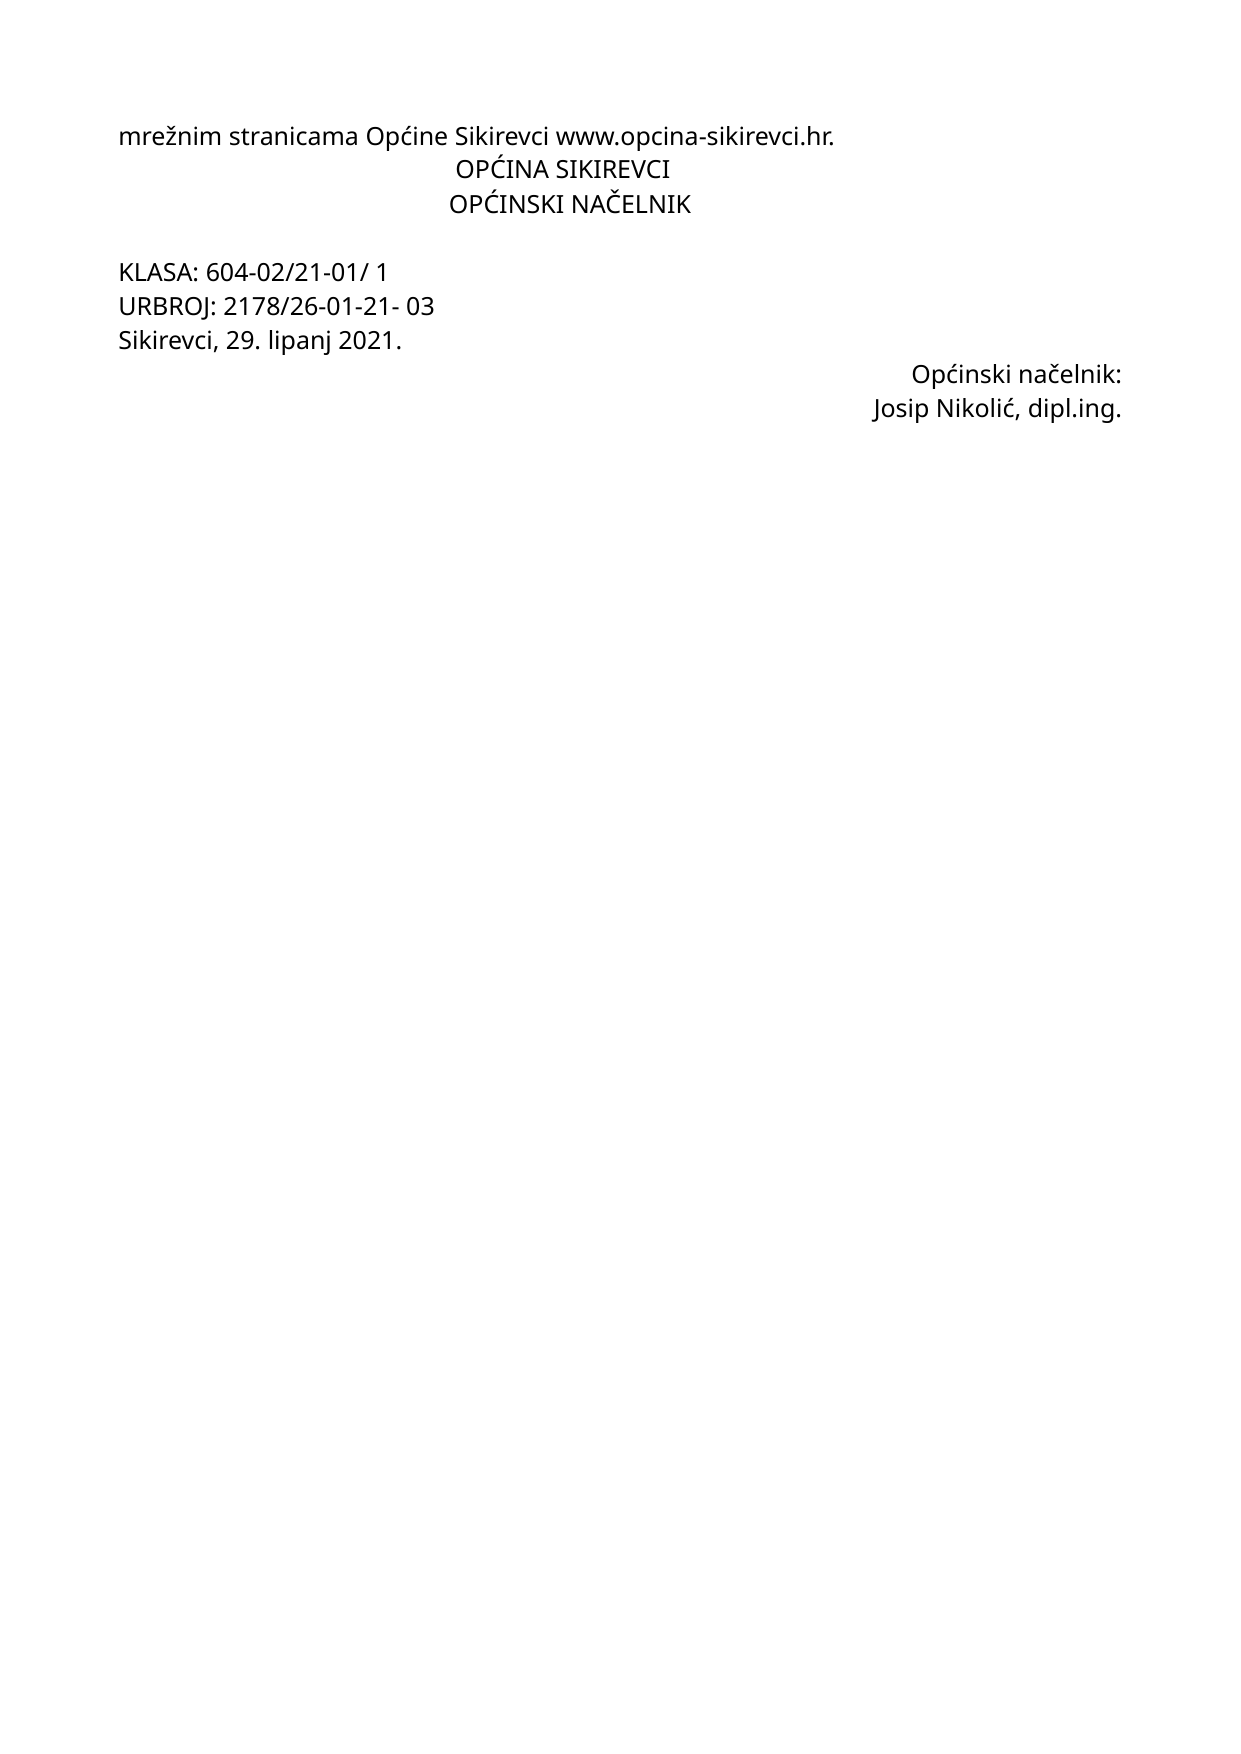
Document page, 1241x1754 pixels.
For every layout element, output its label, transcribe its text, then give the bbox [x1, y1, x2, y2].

text Sikirevci, 29. lipanj 2021. [118, 322, 1122, 357]
text OPĆINSKI NAČELNIK [118, 186, 1122, 220]
text OPĆINA SIKIREVCI [118, 152, 1122, 186]
text KLASA: 604-02/21-01/ 1 [118, 254, 1122, 288]
text Općinski načelnik: [118, 357, 1122, 391]
text mrežnim stranicama Općine Sikirevci www.opcina-sikirevci.hr. [118, 118, 1122, 152]
text Josip Nikolić, dipl.ing. [118, 391, 1122, 425]
text URBROJ: 2178/26-01-21- 03 [118, 288, 1122, 322]
